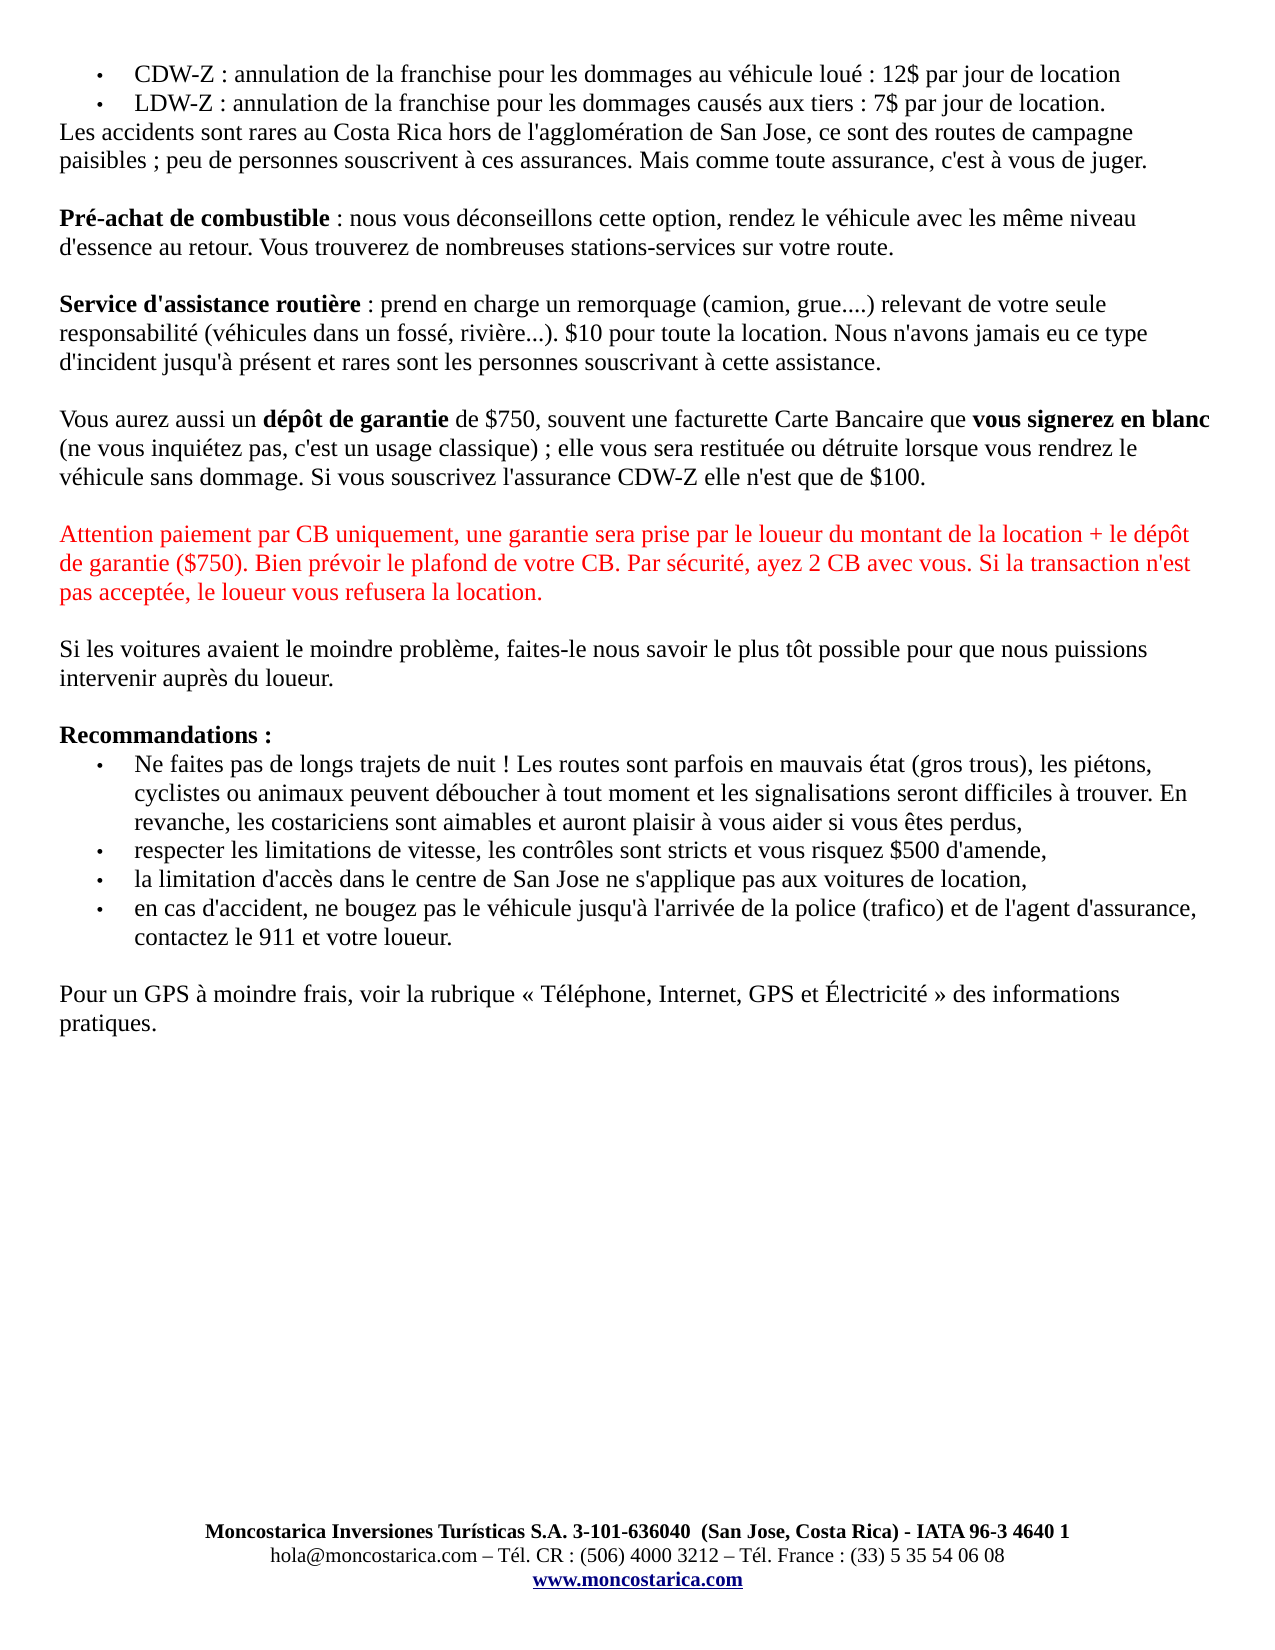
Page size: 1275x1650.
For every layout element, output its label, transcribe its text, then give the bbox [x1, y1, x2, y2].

text Recommandations : [59, 720, 1216, 749]
text Pré-achat de combustible : nous vous déconseillons cette option, rendez le véhicule avec les même niveau d'essence au retour. Vous trouverez de nombreuses stations-services sur votre route. [59, 203, 1216, 260]
list LDW-Z : annulation de la franchise pour les dommages causés aux tiers : 7$ par jour de location. [97, 88, 1216, 117]
list respecter les limitations de vitesse, les contrôles sont stricts et vous risquez $500 d'amende, [97, 835, 1216, 864]
text Service d'assistance routière : prend en charge un remorquage (camion, grue....) relevant de votre seule responsabilité (véhicules dans un fossé, rivière...). $10 pour toute la location. Nous n'avons jamais eu ce type d'incident jusqu'à présent et rares sont les personnes souscrivant à cette assistance. [59, 289, 1216, 375]
list la limitation d'accès dans le centre de San Jose ne s'applique pas aux voitures de location, [97, 864, 1216, 893]
text Pour un GPS à moindre frais, voir la rubrique « Téléphone, Internet, GPS et Électricité » des informations pratiques. [59, 979, 1216, 1037]
text Vous aurez aussi un dépôt de garantie de $750, souvent une facturette Carte Bancaire que vous signerez en blanc (ne vous inquiétez pas, c'est un usage classique) ; elle vous sera restituée ou détruite lorsque vous rendrez le véhicule sans dommage. Si vous souscrivez l'assurance CDW-Z elle n'est que de $100. [59, 404, 1216, 490]
text Les accidents sont rares au Costa Rica hors de l'agglomération de San Jose, ce sont des routes de campagne paisibles ; peu de personnes souscrivent à ces assurances. Mais comme toute assurance, c'est à vous de juger. [59, 117, 1216, 174]
text Attention paiement par CB uniquement, une garantie sera prise par le loueur du montant de la location + le dépôt de garantie ($750). Bien prévoir le plafond de votre CB. Par sécurité, ayez 2 CB avec vous. Si la transaction n'est pas acceptée, le loueur vous refusera la location. [59, 519, 1216, 605]
list en cas d'accident, ne bougez pas le véhicule jusqu'à l'arrivée de la police (trafico) et de l'agent d'assurance, contactez le 911 et votre loueur. [97, 893, 1216, 950]
text Si les voitures avaient le moindre problème, faites-le nous savoir le plus tôt possible pour que nous puissions intervenir auprès du loueur. [59, 634, 1216, 692]
list Ne faites pas de longs trajets de nuit ! Les routes sont parfois en mauvais état (gros trous), les piétons, cyclistes ou animaux peuvent déboucher à tout moment et les signalisations seront difficiles à trouver. En revanche, les costariciens sont aimables et auront plaisir à vous aider si vous êtes perdus, [97, 749, 1216, 835]
list CDW-Z : annulation de la franchise pour les dommages au véhicule loué : 12$ par jour de location [97, 59, 1216, 88]
